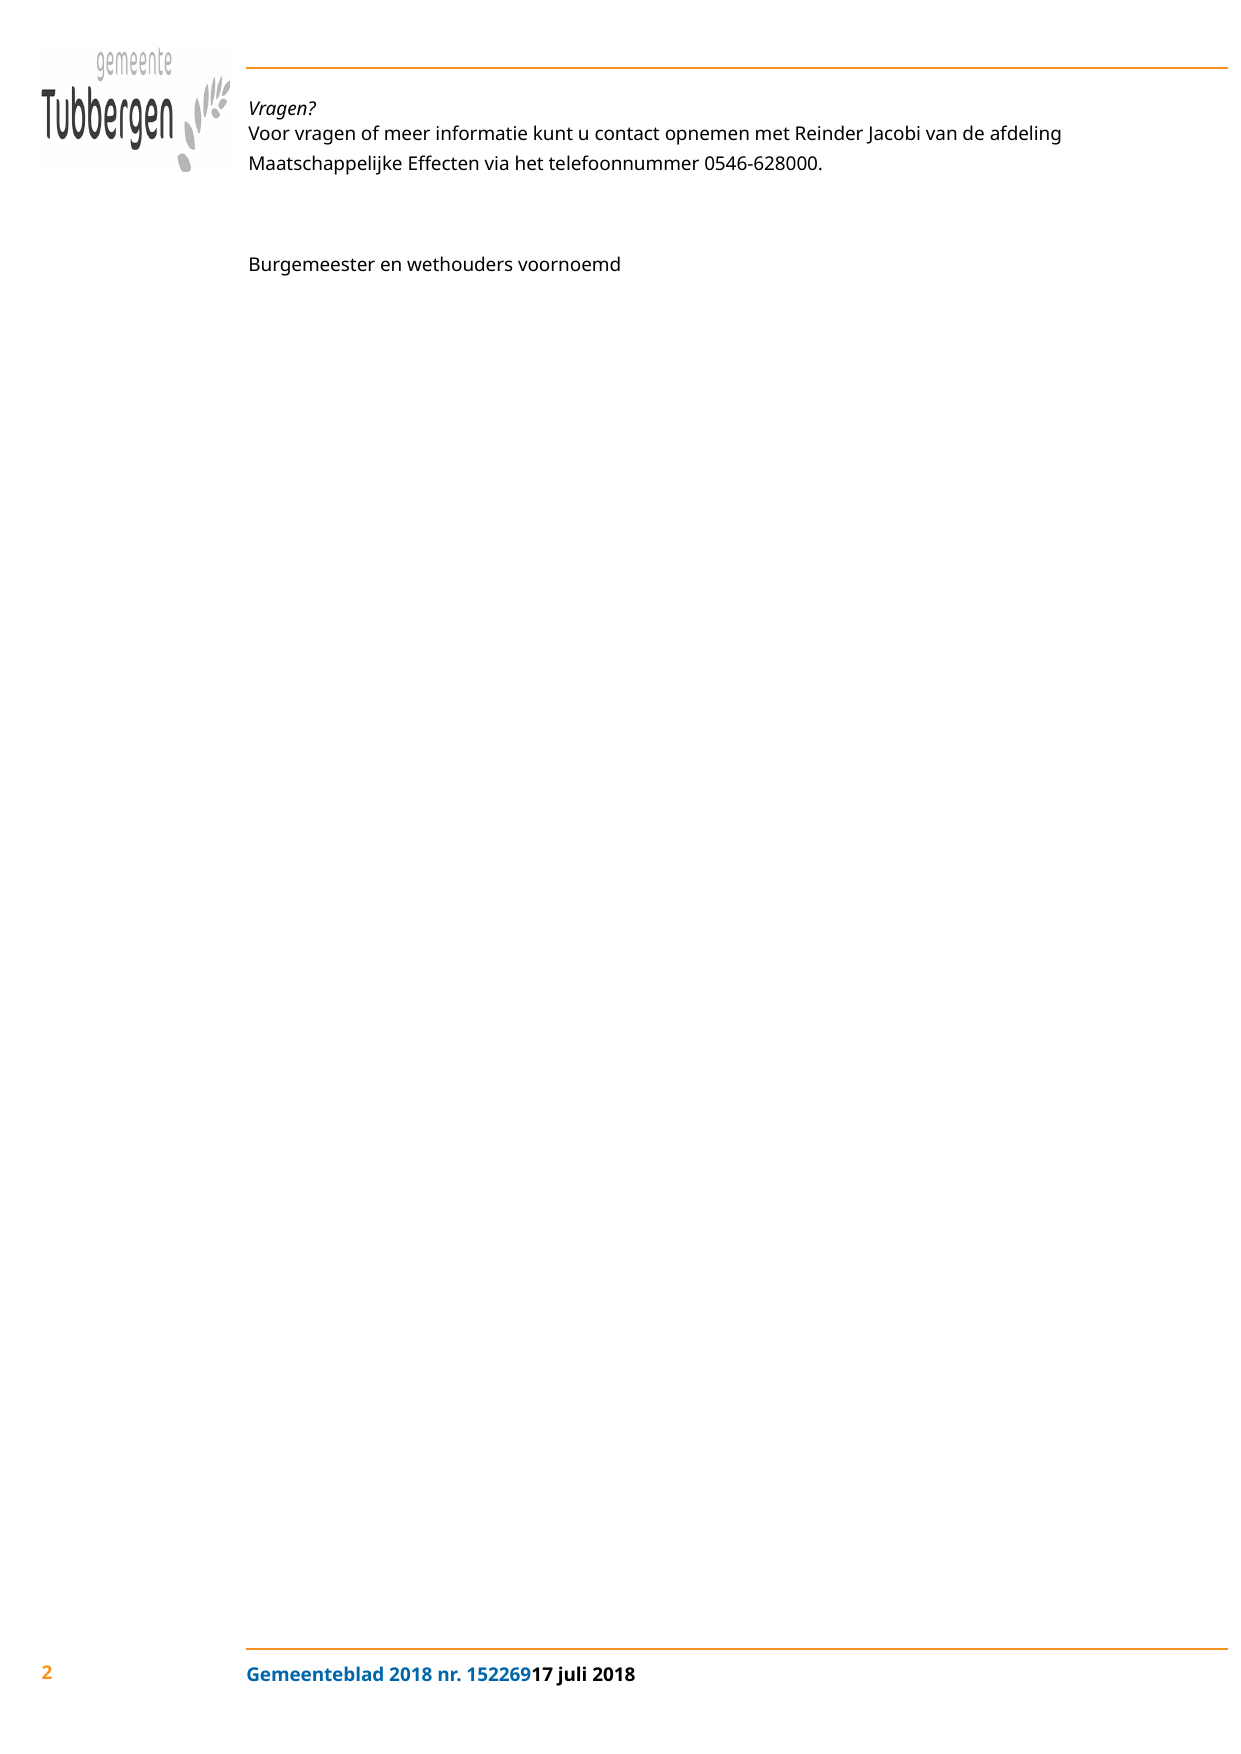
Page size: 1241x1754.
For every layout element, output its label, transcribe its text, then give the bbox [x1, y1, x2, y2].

picture [41, 47, 231, 172]
text Burgemeester en wethouders voornoemd [248, 251, 1152, 277]
text Voor vragen of meer informatie kunt u contact opnemen met Reinder Jacobi van de afdeling Maatschappelijke Effecten via het telefoonnummer 0546-628000. [248, 121, 1152, 176]
text Vragen? [248, 95, 1152, 121]
